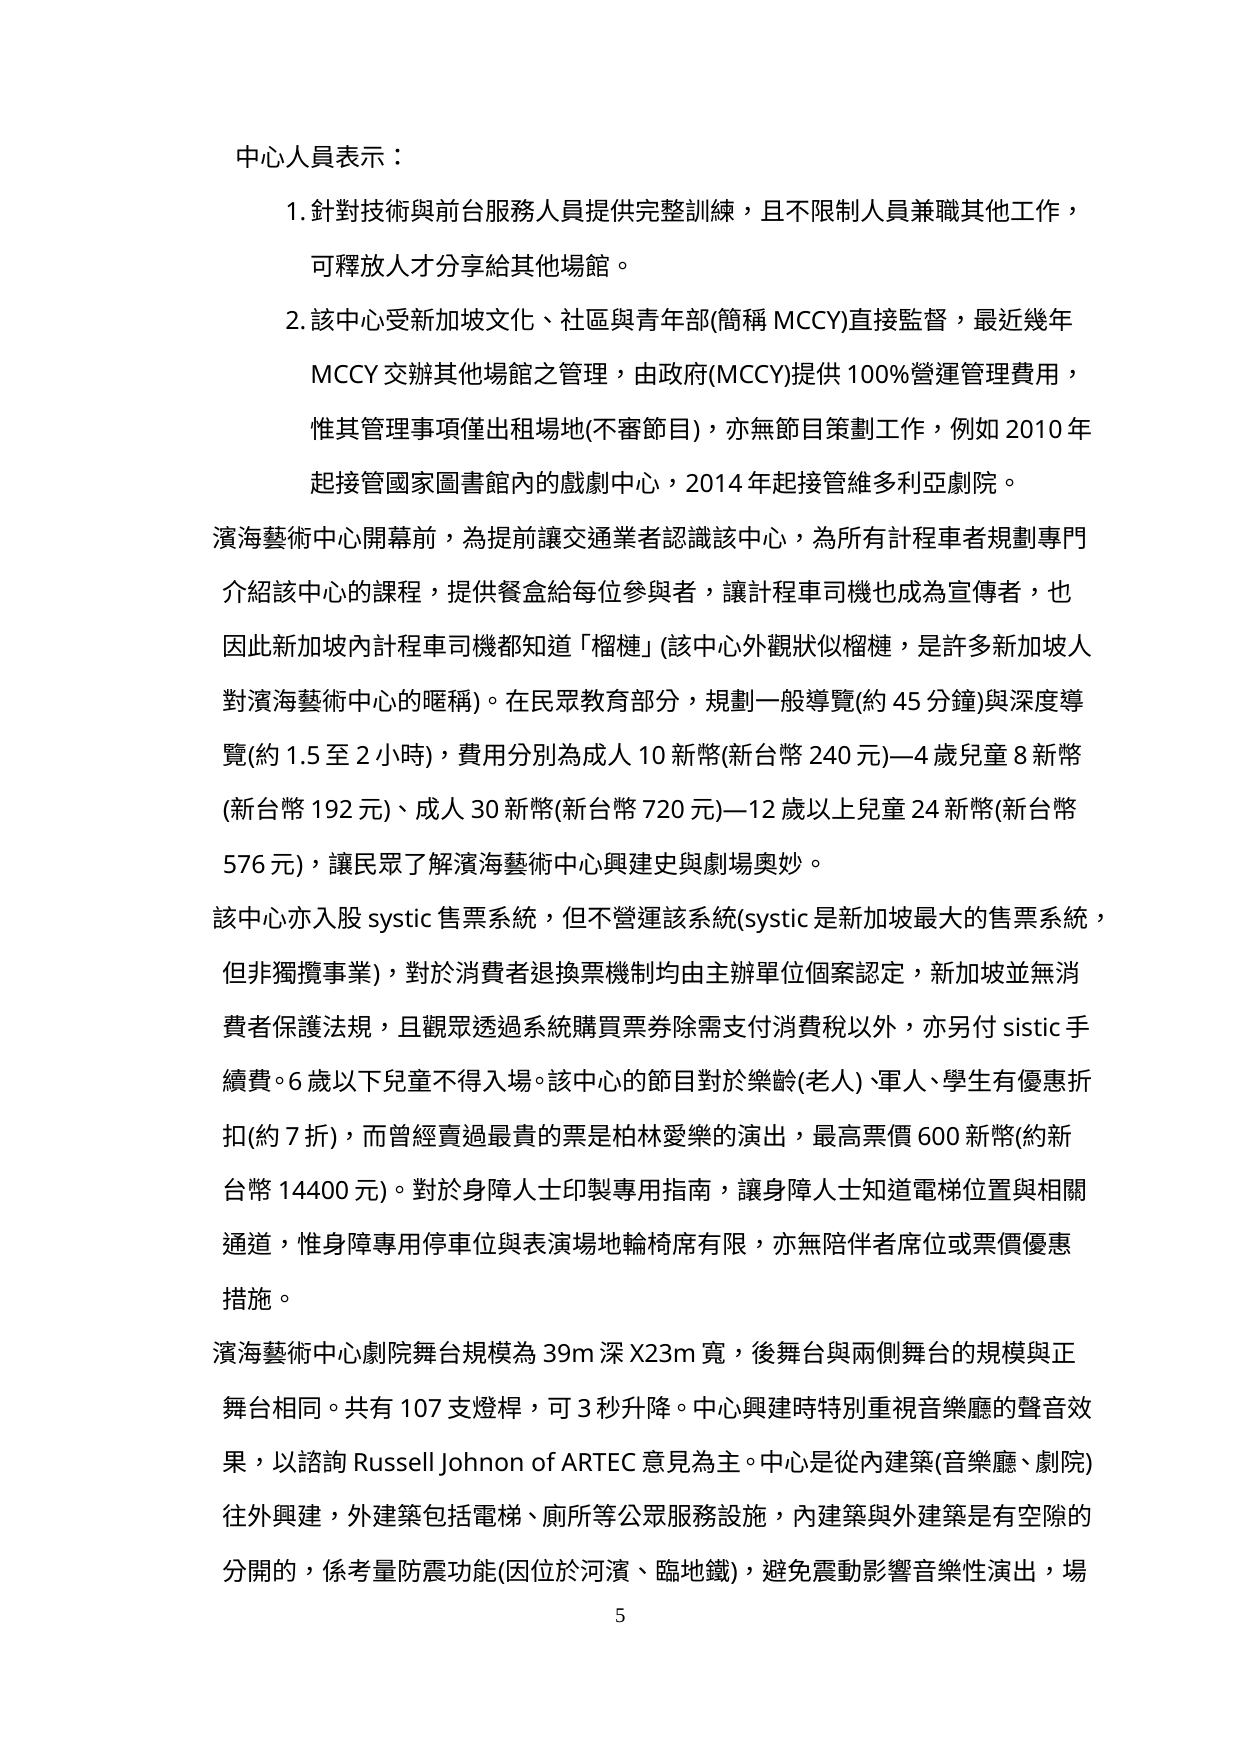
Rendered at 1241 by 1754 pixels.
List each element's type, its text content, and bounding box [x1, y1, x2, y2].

text 濱海藝術中心開幕前，為提前讓交通業者認識該中心，為所有計程車者規劃專門介紹該中心的課程，提供餐盒給每位參與者，讓計程車司機也成為宣傳者，也因此新加坡內計程車司機都知道「榴槤」(該中心外觀狀似榴槤，是許多新加坡人對濱海藝術中心的暱稱)。在民眾教育部分，規劃一般導覽(約45分鐘)與深度導覽(約1.5至2小時)，費用分別為成人10新幣(新台幣240元)—4歲兒童8新幣(新台幣192元)、成人30新幣(新台幣720元)—12歲以上兒童24新幣(新台幣576元)，讓民眾了解濱海藝術中心興建史與劇場奧妙。 [148, 518, 1092, 881]
text 該中心亦入股systic售票系統，但不營運該系統(systic是新加坡最大的售票系統，但非獨攬事業)，對於消費者退換票機制均由主辦單位個案認定，新加坡並無消費者保護法規，且觀眾透過系統購買票券除需支付消費稅以外，亦另付sistic手續費。6歲以下兒童不得入場。該中心的節目對於樂齡(老人)、軍人、學生有優惠折扣(約7折)，而曾經賣過最貴的票是柏林愛樂的演出，最高票價600新幣(約新台幣14400元)。對於身障人士印製專用指南，讓身障人士知道電梯位置與相關通道，惟身障專用停車位與表演場地輪椅席有限，亦無陪伴者席位或票價優惠措施。 [148, 899, 1092, 1316]
text 濱海藝術中心劇院舞台規模為39m深X23m寬，後舞台與兩側舞台的規模與正舞台相同。共有107支燈桿，可3秒升降。中心興建時特別重視音樂廳的聲音效果，以諮詢Russell Johnon of ARTEC意見為主。中心是從內建築(音樂廳、劇院)往外興建，外建築包括電梯、廁所等公眾服務設施，內建築與外建築是有空隙的、分開的，係考量防震功能(因位於河濱、臨地鐵)，避免震動影響音樂性演出，場館人員甚至會禁止攜帶塑膠袋等易發生聲響物品之觀眾進場，也是為音樂性演出完美呈現之必要管制措施。音樂廳有三個特色： [148, 1334, 1092, 1587]
list 針對技術與前台服務人員提供完整訓練，且不限制人員兼職其他工作，可釋放人才分享給其他場館。 [285, 192, 1092, 282]
list 該中心受新加坡文化、社區與青年部(簡稱MCCY)直接監督，最近幾年MCCY交辦其他場館之管理，由政府(MCCY)提供100%營運管理費用，惟其管理事項僅出租場地(不審節目)，亦無節目策劃工作，例如2010年起接管國家圖書館內的戲劇中心，2014年起接管維多利亞劇院。 [285, 301, 1092, 500]
text 目前濱海公司共有220位全職人員，分為節目策劃部、公關宣傳部、服務部等。比較特別的是在節目策劃部中，設有視覺藝術組，以策展概念負責全中心公共空間之視覺藝術作品展覽與展示工作，也專門為中心的視覺藝術展示印製導覽文宣。另外亦有專門負責青少年與兒童節目策劃人員，可看出該中心對於未來觀眾之培養有相當規劃。另外，服務部以兼職人員為主(主管人員為全職)，可分為技術人員與前台服務人員，而前台服務人員較少學生參與，多以家庭主婦為主。當我們問到此國家級的表演場館如何與其他非國家級場館資源分享時，中心人員表示： [235, 137, 1092, 174]
